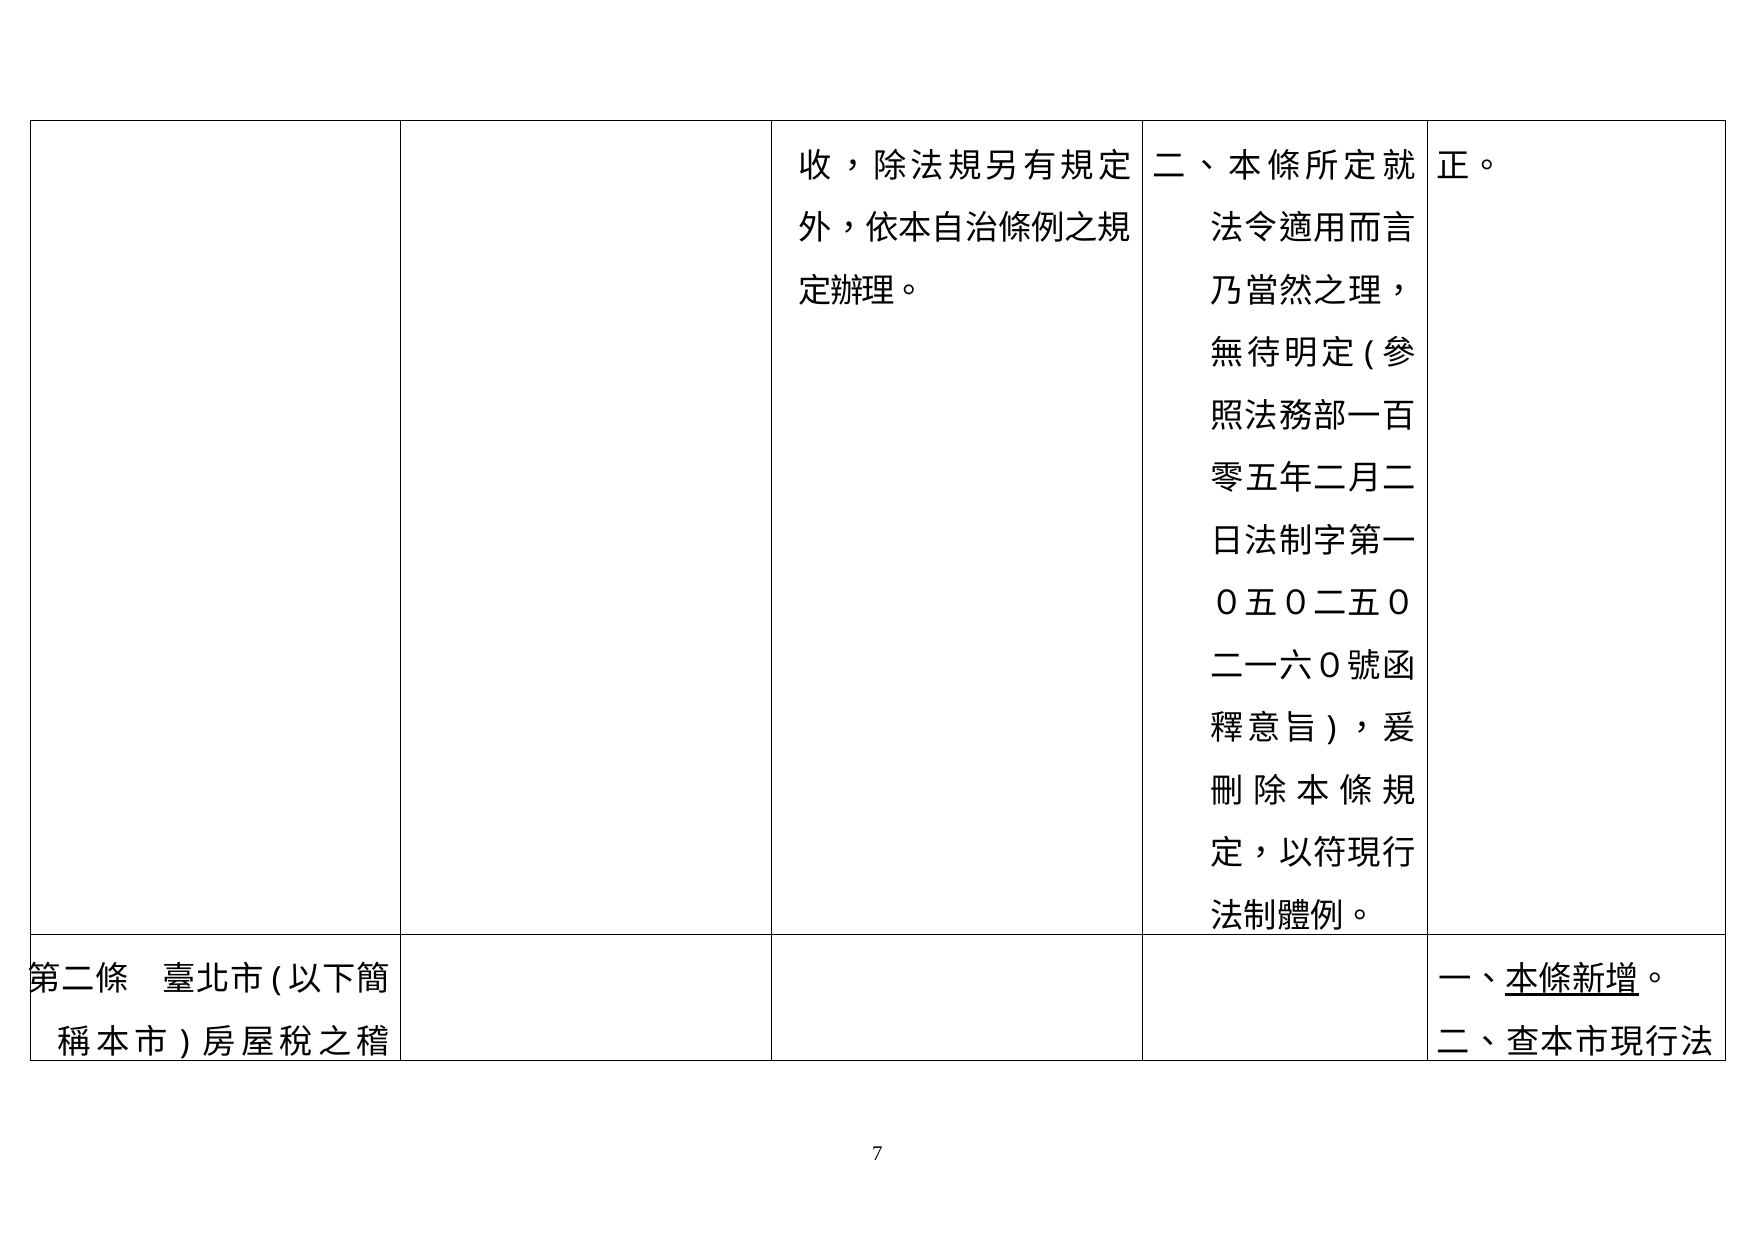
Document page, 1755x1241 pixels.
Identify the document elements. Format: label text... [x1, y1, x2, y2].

table_cell [772, 935, 1142, 1060]
table_cell 第二條 臺北市(以下簡稱本市)房屋稅之稽徵，由臺北市稅捐稽徵處(以下簡稱稅捐處)辦理。 [31, 935, 400, 1060]
table_cell [401, 121, 771, 934]
table_cell 收，除法規另有規定外，依本自治條例之規定辦理。 [772, 121, 1142, 934]
table_cell 一、本條新增。 二、查本市現行法 [1428, 935, 1725, 1060]
table_cell 正。 [1428, 121, 1725, 934]
table_cell [1143, 935, 1427, 1060]
table_cell 二、本條所定就法令適用而言乃當然之理，無待明定(參照法務部一百零五年二月二日法制字第一０五０二五０二一六０號函釋意旨)，爰刪除本條規定，以符現行法制體例。 [1143, 121, 1427, 934]
table_cell [401, 935, 771, 1060]
table_cell [31, 121, 400, 934]
